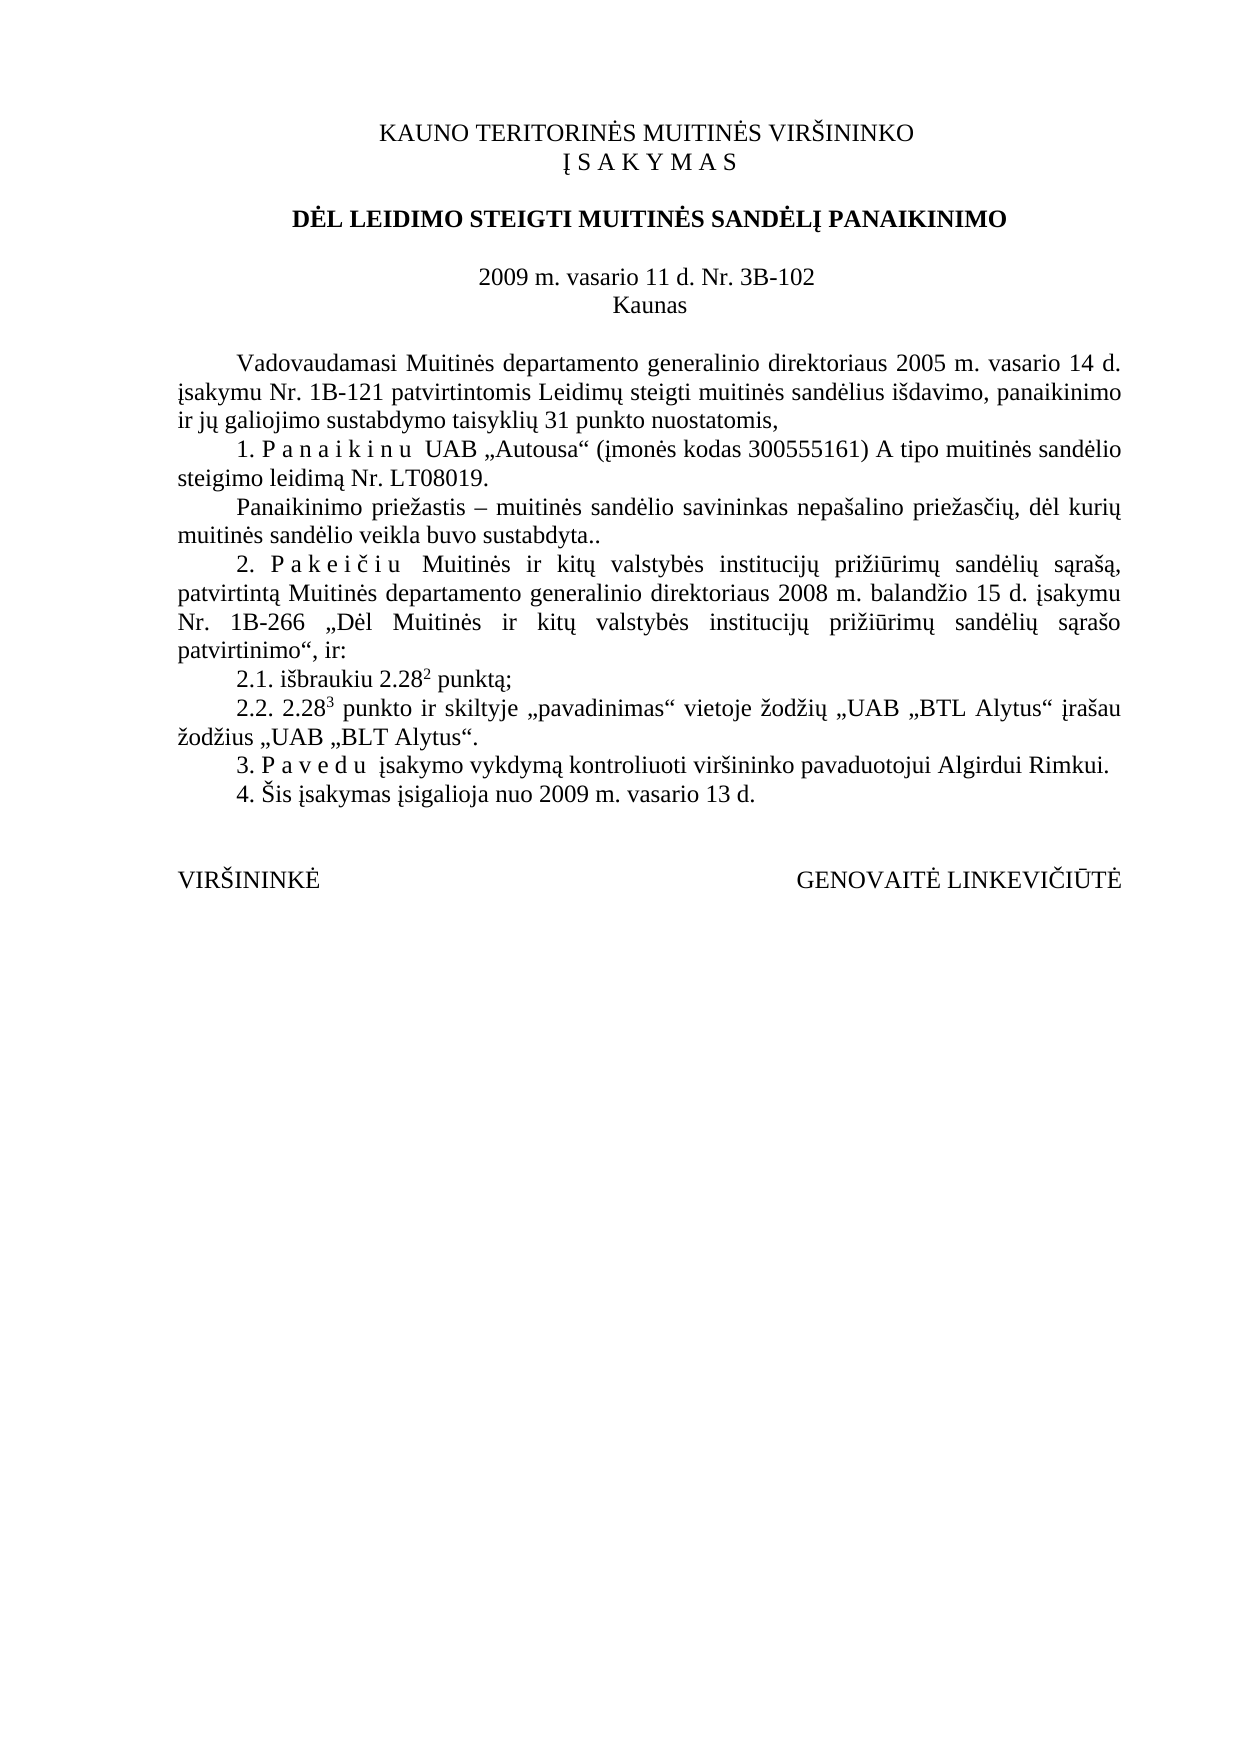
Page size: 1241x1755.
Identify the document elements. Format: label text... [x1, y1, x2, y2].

text Vadovaudamasi Muitinės departamento generalinio direktoriaus 2005 m. vasario 14 d. įsakymu Nr. 1B-121 patvirtintomis Leidimų steigti muitinės sandėlius išdavimo, panaikinimo ir jų galiojimo sustabdymo taisyklių 31 punkto nuostatomis, [177, 348, 1122, 434]
text Kaunas [177, 291, 1122, 319]
text 2009 m. vasario 11 d. Nr. 3B-102 [177, 262, 1122, 291]
text 2.1. išbraukiu 2.282 punktą; [177, 664, 1122, 693]
text VIRŠININKĖ GENOVAITĖ LINKEVIČIŪTĖ [177, 866, 1122, 894]
text 2.2. 2.283 punkto ir skiltyje „pavadinimas“ vietoje žodžių „UAB „BTL Alytus“ įrašau žodžius „UAB „BLT Alytus“. [177, 693, 1122, 751]
text KAUNO TERITORINĖS MUITINĖS VIRŠININKO [177, 118, 1122, 147]
text 1. Panaikinu UAB „Autousa“ (įmonės kodas 300555161) A tipo muitinės sandėlio steigimo leidimą Nr. LT08019. [177, 434, 1122, 492]
text ĮSAKYMAS [177, 147, 1122, 176]
text 3. Pavedu įsakymo vykdymą kontroliuoti viršininko pavaduotojui Algirdui Rimkui. [177, 751, 1122, 779]
text 4. Šis įsakymas įsigalioja nuo 2009 m. vasario 13 d. [177, 779, 1122, 808]
text Panaikinimo priežastis – muitinės sandėlio savininkas nepašalino priežasčių, dėl kurių muitinės sandėlio veikla buvo sustabdyta.. [177, 492, 1122, 549]
text 2. Pakeičiu Muitinės ir kitų valstybės institucijų prižiūrimų sandėlių sąrašą, patvirtintą Muitinės departamento generalinio direktoriaus 2008 m. balandžio 15 d. įsakymu Nr. 1B-266 „Dėl Muitinės ir kitų valstybės institucijų prižiūrimų sandėlių sąrašo patvirtinimo“, ir: [177, 549, 1122, 664]
text DĖL LEIDIMO STEIGTI MUITINĖS SANDĖLĮ PANAIKINIMO [177, 204, 1122, 233]
